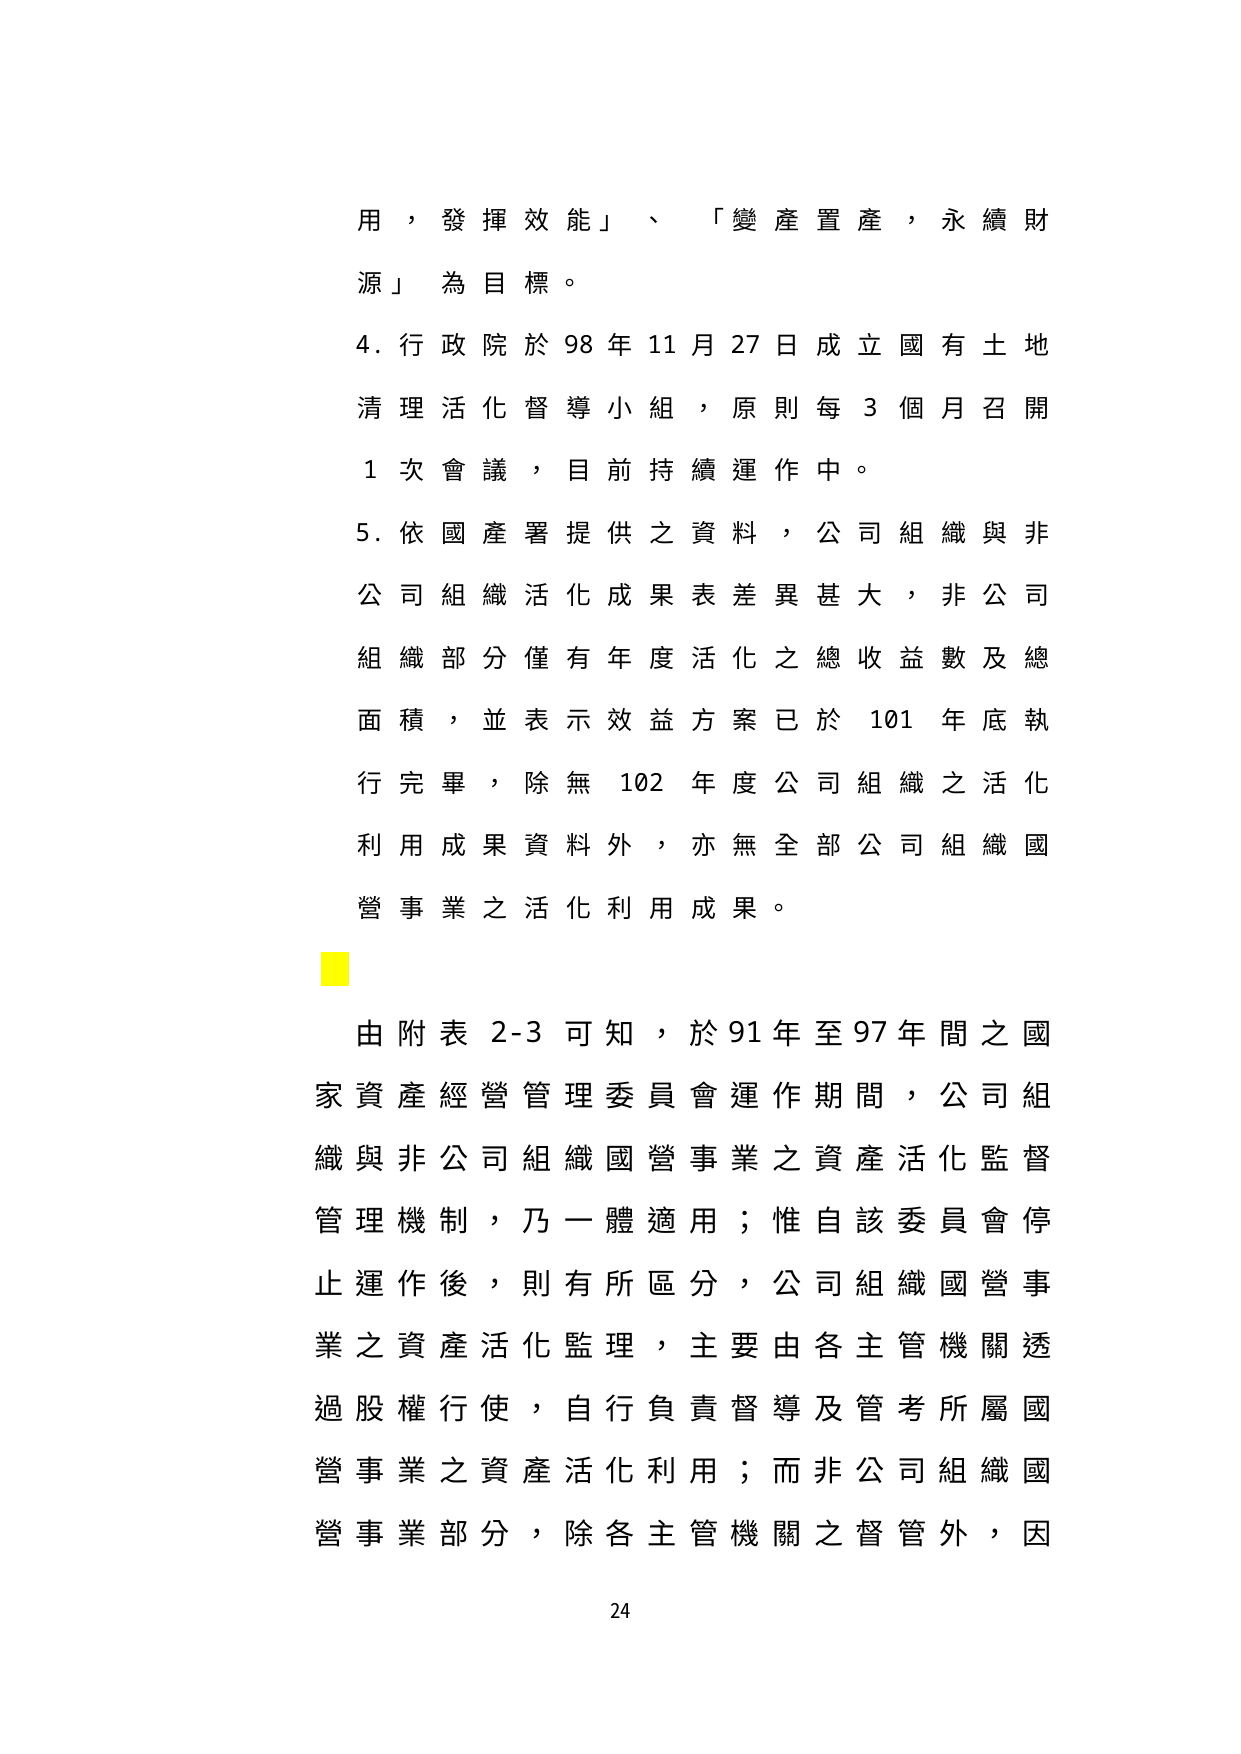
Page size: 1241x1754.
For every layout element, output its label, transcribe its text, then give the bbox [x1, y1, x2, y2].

text 5.依國產署提供之資料，公司組織與非公司組織活化成果表差異甚大，非公司組織部分僅有年度活化之總收益數及總面積，並表示效益方案已於101年底執行完畢，除無102年度公司組織之活化利用成果資料外，亦無全部公司組織國營事業之活化利用成果。 [321, 490, 1058, 927]
text 4.行政院於98年11月27日成立國有土地清理活化督導小組，原則每3個月召開1次會議，目前持續運作中。 [321, 302, 1058, 490]
text 3.行政院97年11月11日核復財政部所擬「強化國有財產管理及運用效益方案」，揭示國有財產管理及運用，以「公地公用，發揮效能」、「變產置產，永續財源」為目標。 [321, 177, 1058, 302]
text 由附表2-3可知，於91年至97年間之國家資產經營管理委員會運作期間，公司組織與非公司組織國營事業之資產活化監督管理機制，乃一體適用；惟自該委員會停止運作後，則有所區分，公司組織國營事業之資產活化監理，主要由各主管機關透過股權行使，自行負責督導及管考所屬國營事業之資產活化利用；而非公司組織國營事業部分，除各主管機關之督管外，因 [271, 990, 1058, 1552]
